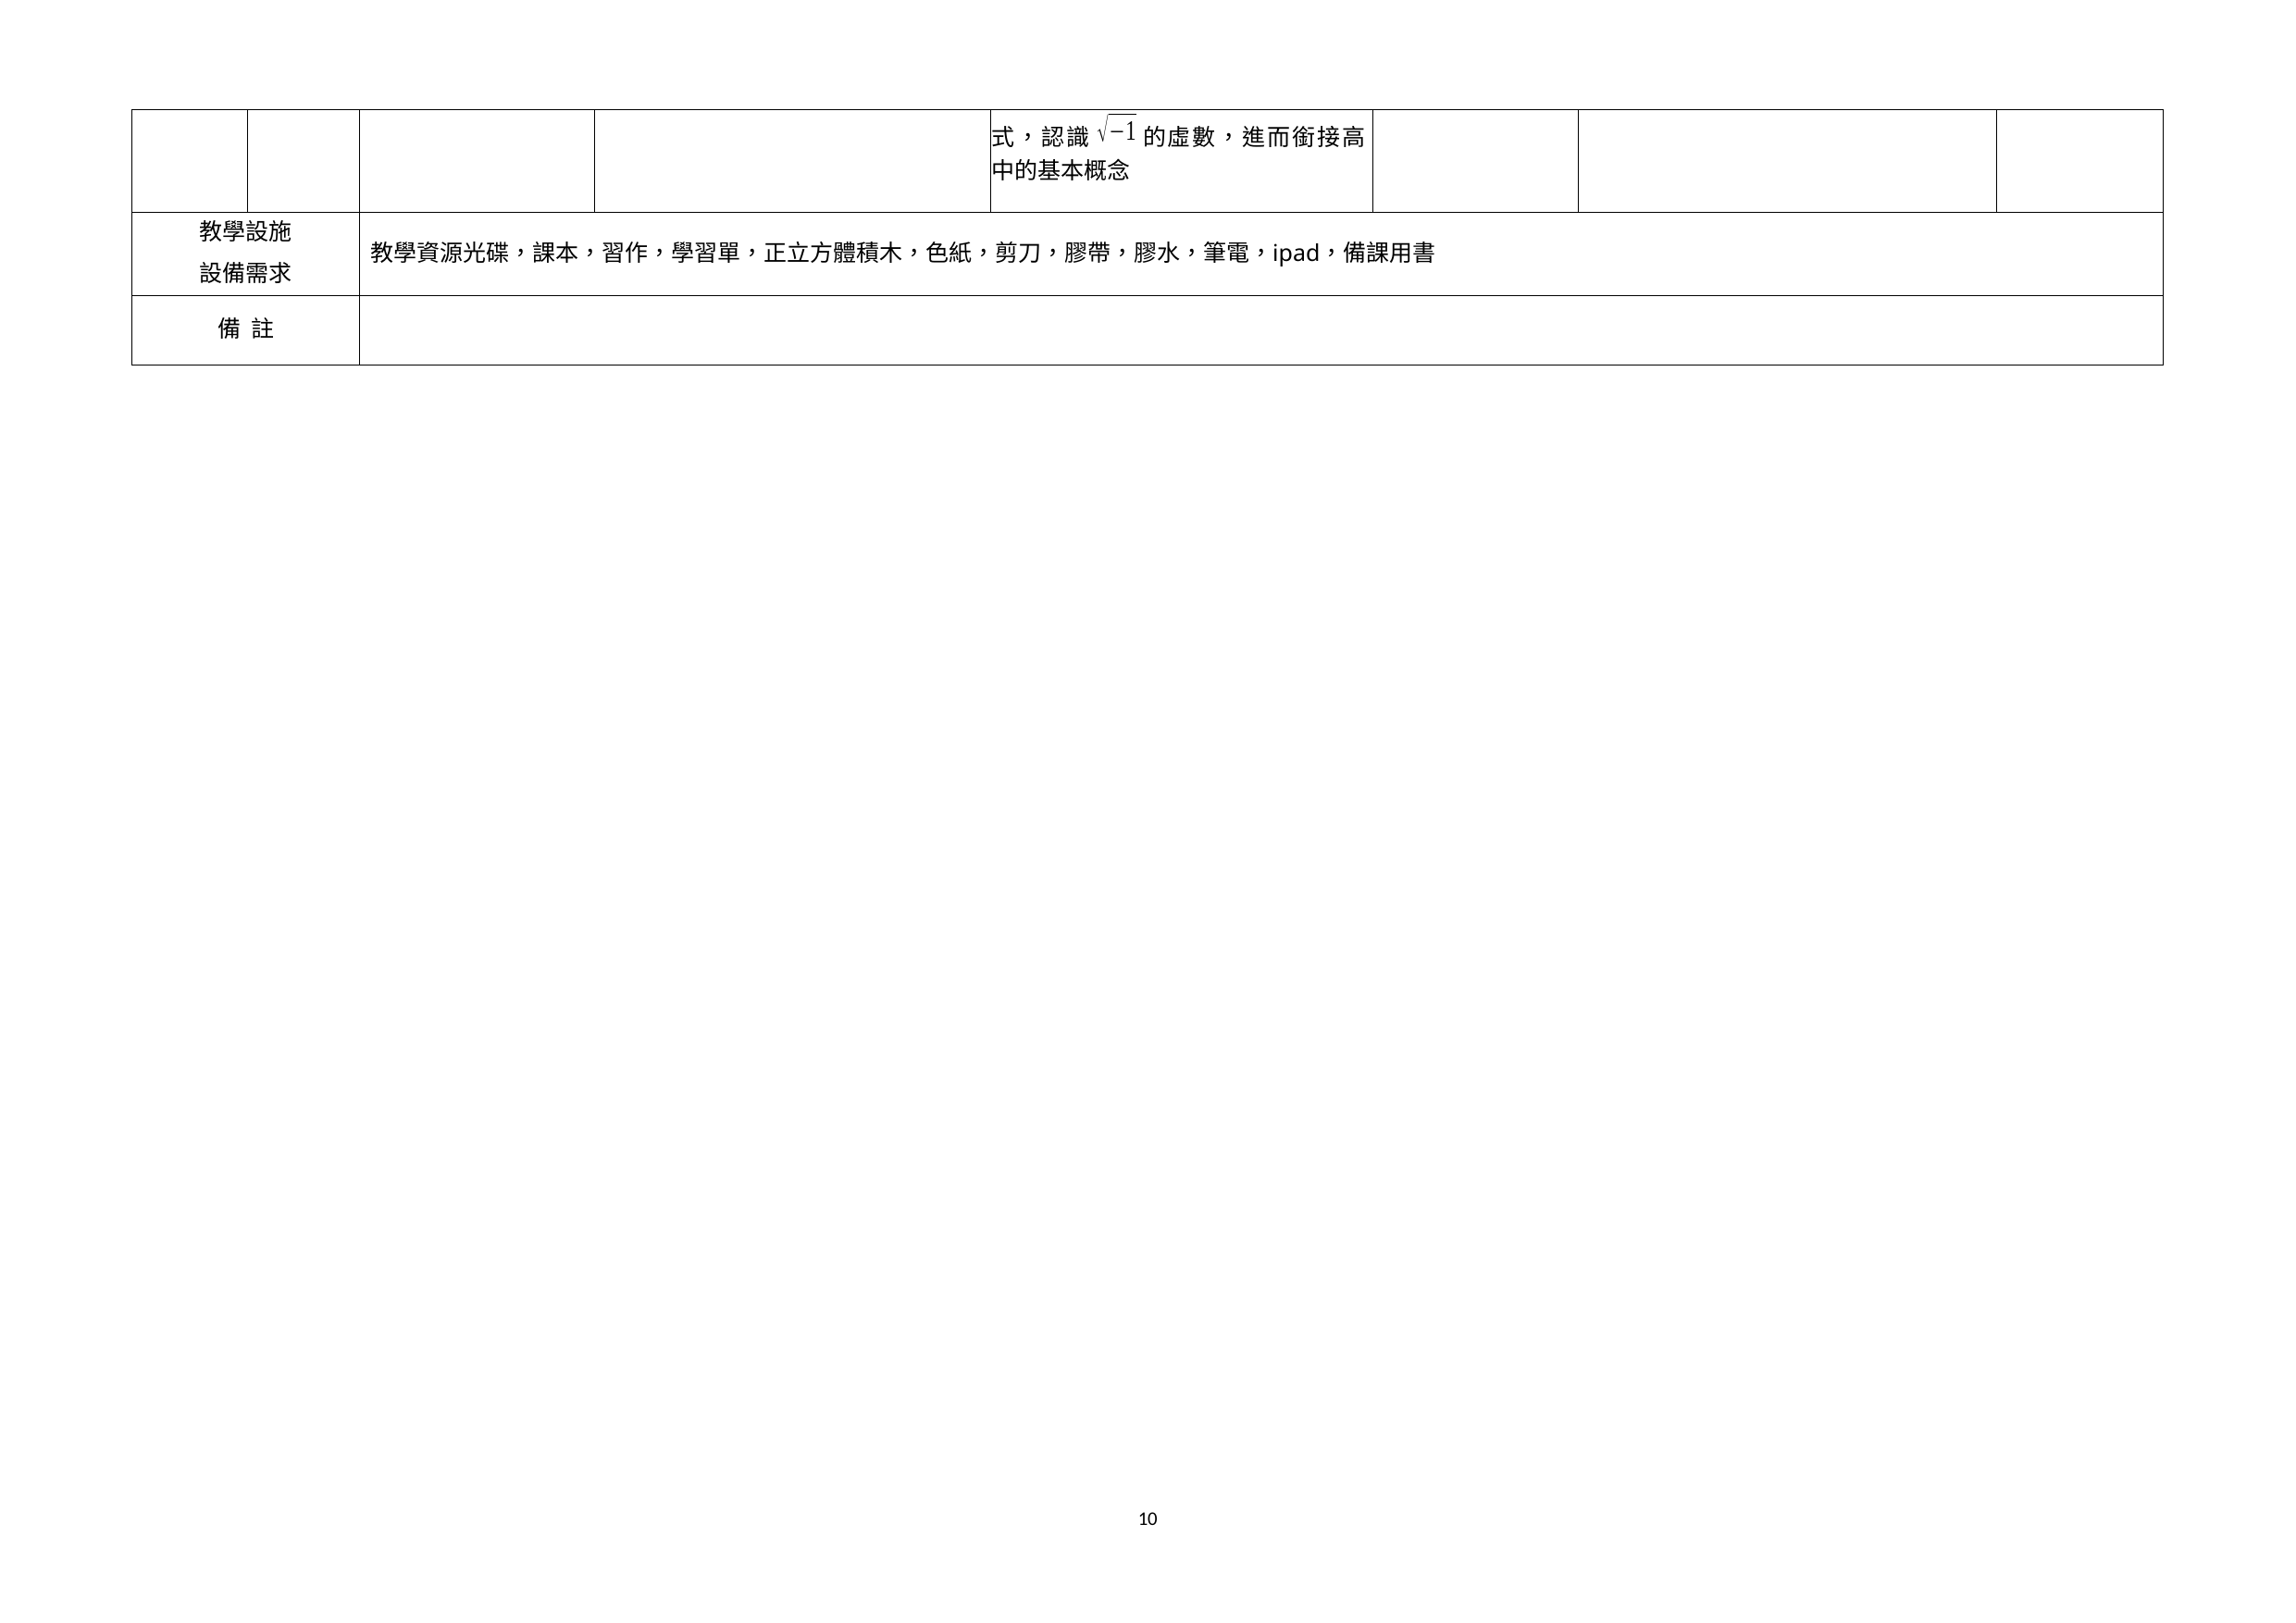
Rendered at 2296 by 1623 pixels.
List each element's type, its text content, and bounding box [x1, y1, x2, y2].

table_cell 教學資源光碟，課本，習作，學習單，正立方體積木，色紙，剪刀，膠帶，膠水，筆電，ipad，備課用書 [360, 213, 2163, 295]
table_cell [248, 110, 359, 212]
table_cell [595, 110, 990, 212]
table_cell 教學設施 設備需求 [132, 213, 359, 295]
table_cell N-8-1 二次方根：二次方根的意義；根式的化簡及四則運算。 N-8-2二次方根的近似值：二次 方根的近似值；二次方根的 整數部分；十分逼近法。使 用計算機 鍵。 ●透過小說簡單介紹博士熱愛的算式，認識的虛數，進而銜接高中的基本概念 [991, 110, 1372, 212]
table_cell [360, 296, 2163, 365]
table_cell [1579, 110, 1996, 212]
table_cell [1373, 110, 1578, 212]
table_cell 備 註 [132, 296, 359, 365]
table_cell [360, 110, 594, 212]
table_cell [1997, 110, 2163, 212]
